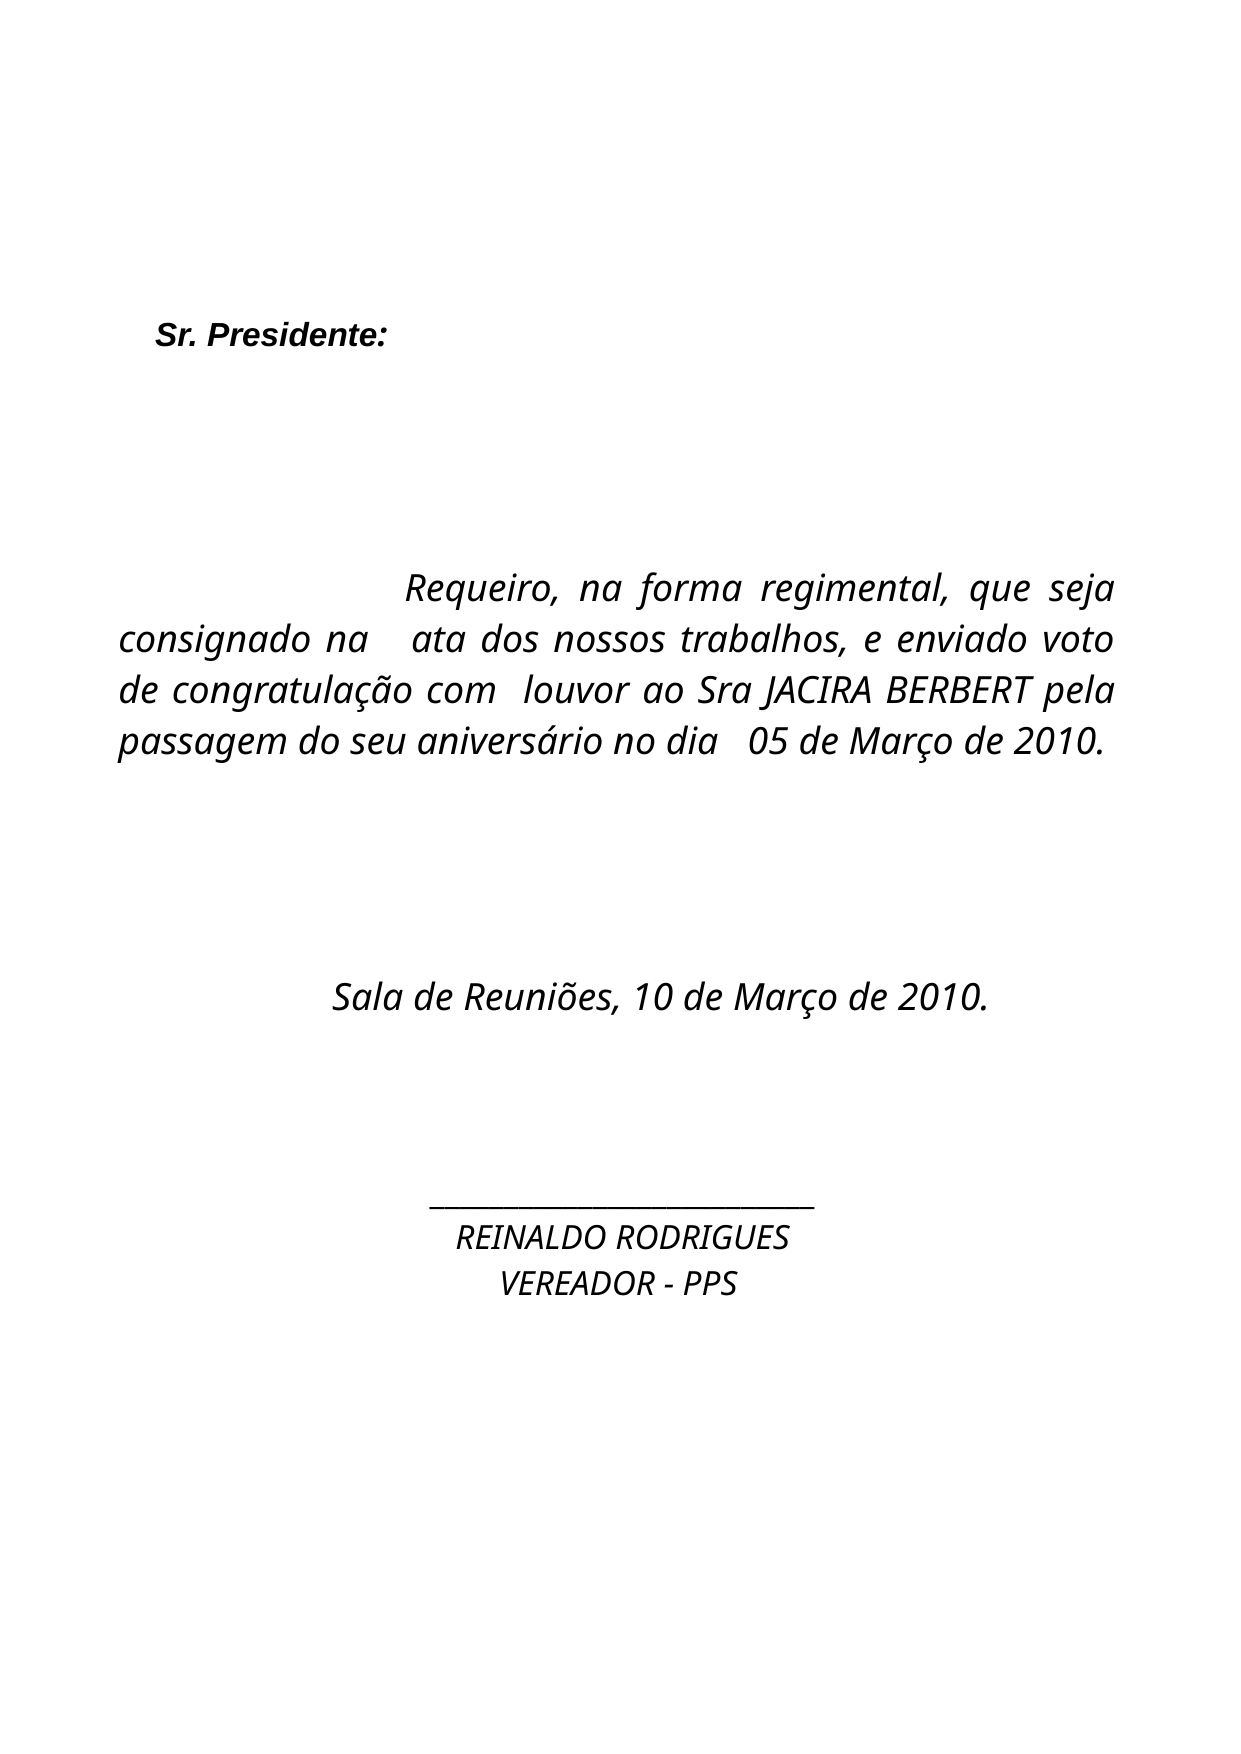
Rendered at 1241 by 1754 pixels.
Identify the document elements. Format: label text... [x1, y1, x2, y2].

text Requeiro, na forma regimental, que seja consignado na ata dos nossos trabalhos, e enviado voto de congratulação com louvor ao Sra JACIRA BERBERT pela passagem do seu aniversário no dia 05 de Março de 2010. [118, 562, 1120, 766]
text __________________________ [118, 1168, 1122, 1214]
text Sr. Presidente: [118, 310, 1122, 356]
text Sala de Reuniões, 10 de Março de 2010. [118, 970, 1120, 1021]
text VEREADOR - PPS [118, 1259, 1122, 1305]
text REINALDO RODRIGUES [118, 1214, 1122, 1259]
